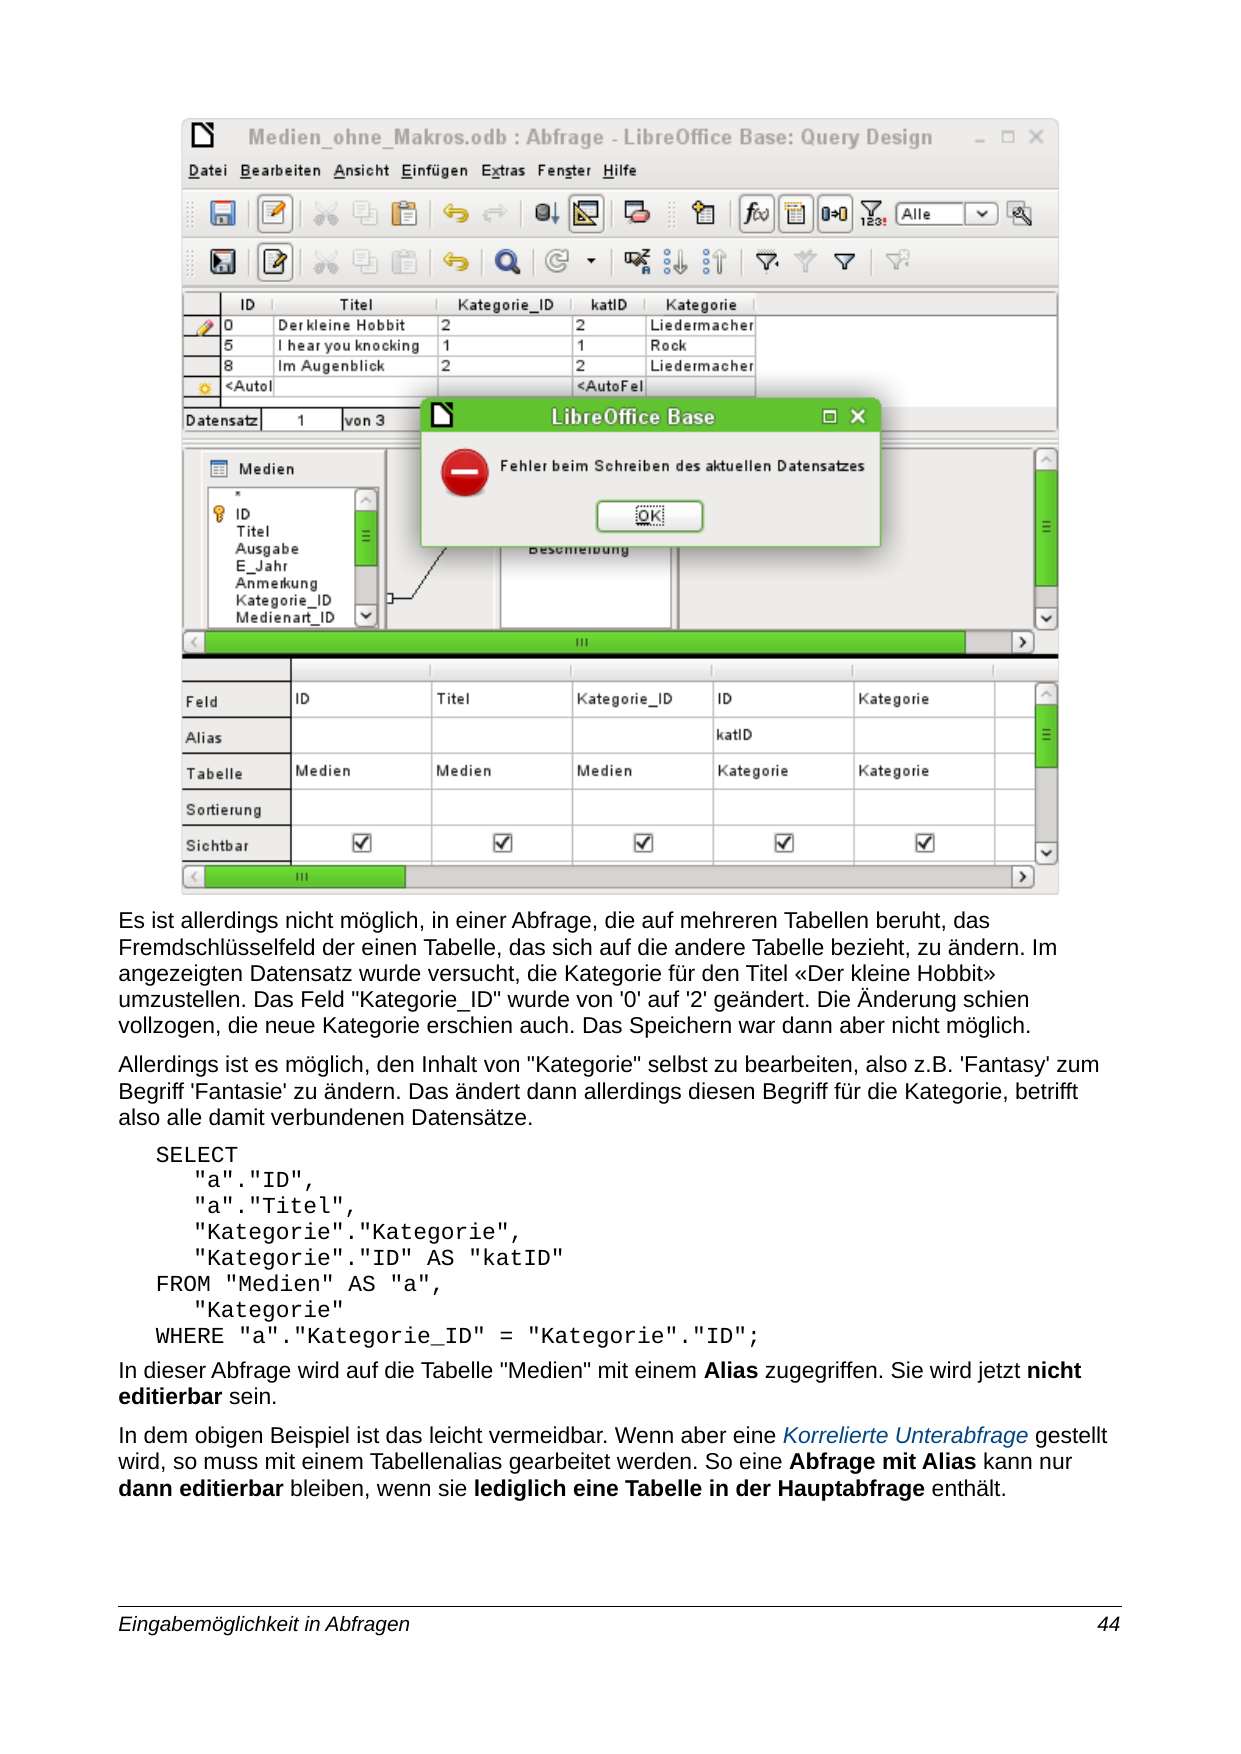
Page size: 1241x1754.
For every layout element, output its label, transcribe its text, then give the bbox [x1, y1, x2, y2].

text SELECT "a"."ID", "a"."Titel", "Kategorie"."Kategorie", "Kategorie"."ID" AS "katID" FROM "Medien" AS "a", "Kategorie" WHERE "a"."Kategorie_ID" = "Kategorie"."ID"; [156, 1143, 1122, 1350]
picture [181, 118, 1060, 895]
text In dieser Abfrage wird auf die Tabelle "Medien" mit einem Alias zugegriffen. Sie wird jetzt nicht editierbar sein. [118, 1357, 1122, 1409]
text In dem obigen Beispiel ist das leicht vermeidbar. Wenn aber eine Korrelierte Unterabfrage gestellt wird, so muss mit einem Tabellenalias gearbeitet werden. So eine Abfrage mit Alias kann nur dann editierbar bleiben, wenn sie lediglich eine Tabelle in der Hauptabfrage enthält. [118, 1422, 1122, 1501]
text Allerdings ist es möglich, den Inhalt von "Kategorie" selbst zu bearbeiten, also z.B. 'Fantasy' zum Begriff 'Fantasie' zu ändern. Das ändert dann allerdings diesen Begriff für die Kategorie, betrifft also alle damit verbundenen Datensätze. [118, 1051, 1122, 1130]
text Es ist allerdings nicht möglich, in einer Abfrage, die auf mehreren Tabellen beruht, das Fremdschlüsselfeld der einen Tabelle, das sich auf die andere Tabelle bezieht, zu ändern. Im angezeigten Datensatz wurde versucht, die Kategorie für den Titel «Der kleine Hobbit» umzustellen. Das Feld "Kategorie_ID" wurde von '0' auf '2' geändert. Die Änderung schien vollzogen, die neue Kategorie erschien auch. Das Speichern war dann aber nicht möglich. [118, 907, 1122, 1039]
